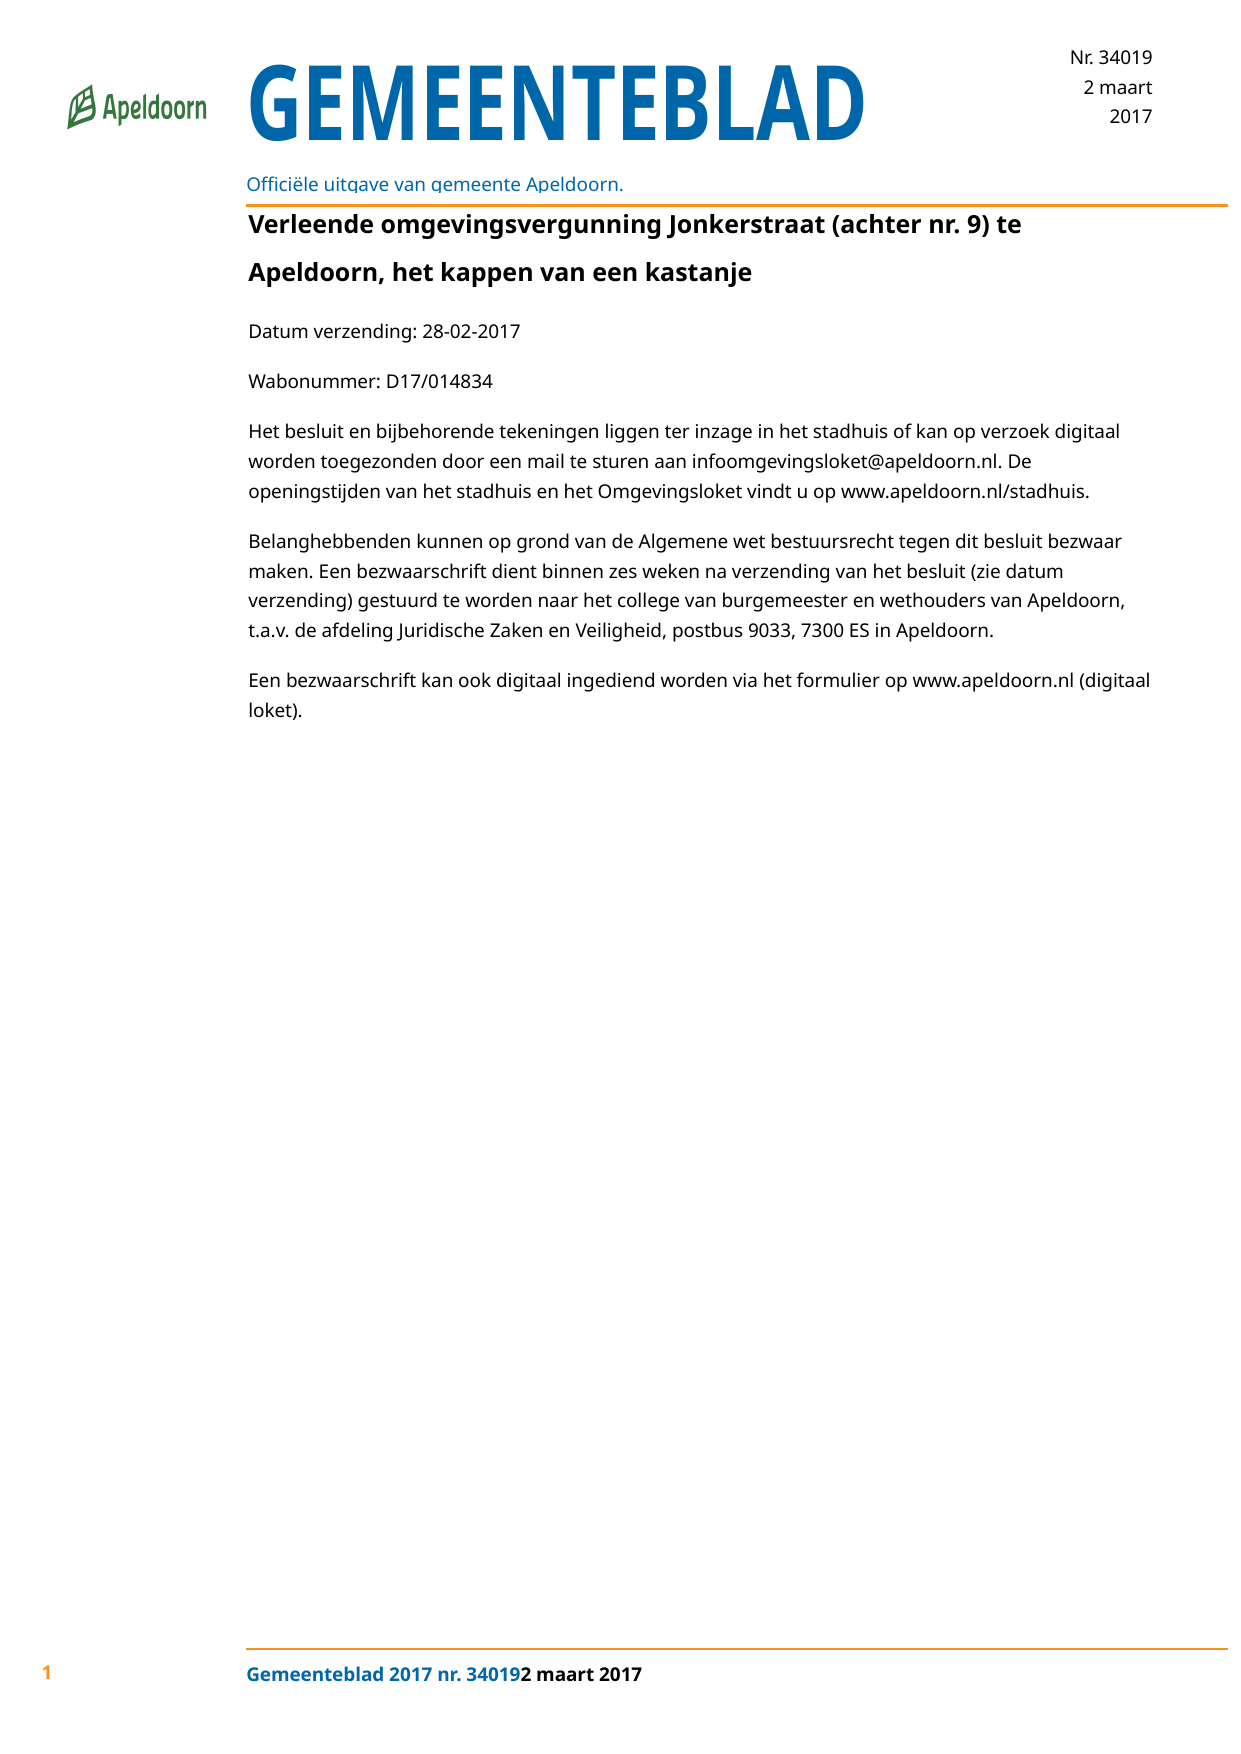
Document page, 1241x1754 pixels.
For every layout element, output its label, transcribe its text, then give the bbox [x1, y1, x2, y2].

text Datum verzending: 28-02-2017 [248, 318, 1152, 344]
text Wabonummer: D17/014834 [248, 368, 1152, 394]
text Verleende omgevingsvergunning Jonkerstraat (achter nr. 9) te Apeldoorn, het kappen van een kastanje [248, 207, 1152, 288]
picture [41, 47, 231, 172]
text Een bezwaarschrift kan ook digitaal ingediend worden via het formulier op www.apeldoorn.nl (digitaal loket). [248, 667, 1152, 723]
text Het besluit en bijbehorende tekeningen liggen ter inzage in het stadhuis of kan op verzoek digitaal worden toegezonden door een mail te sturen aan infoomgevingsloket@apeldoorn.nl. De openingstijden van het stadhuis en het Omgevingsloket vindt u op www.apeldoorn.nl/stadhuis. [248, 419, 1152, 504]
text Belanghebbenden kunnen op grond van de Algemene wet bestuursrecht tegen dit besluit bezwaar maken. Een bezwaarschrift dient binnen zes weken na verzending van het besluit (zie datum verzending) gestuurd te worden naar het college van burgemeester en wethouders van Apeldoorn, t.a.v. de afdeling Juridische Zaken en Veiligheid, postbus 9033, 7300 ES in Apeldoorn. [248, 528, 1152, 643]
